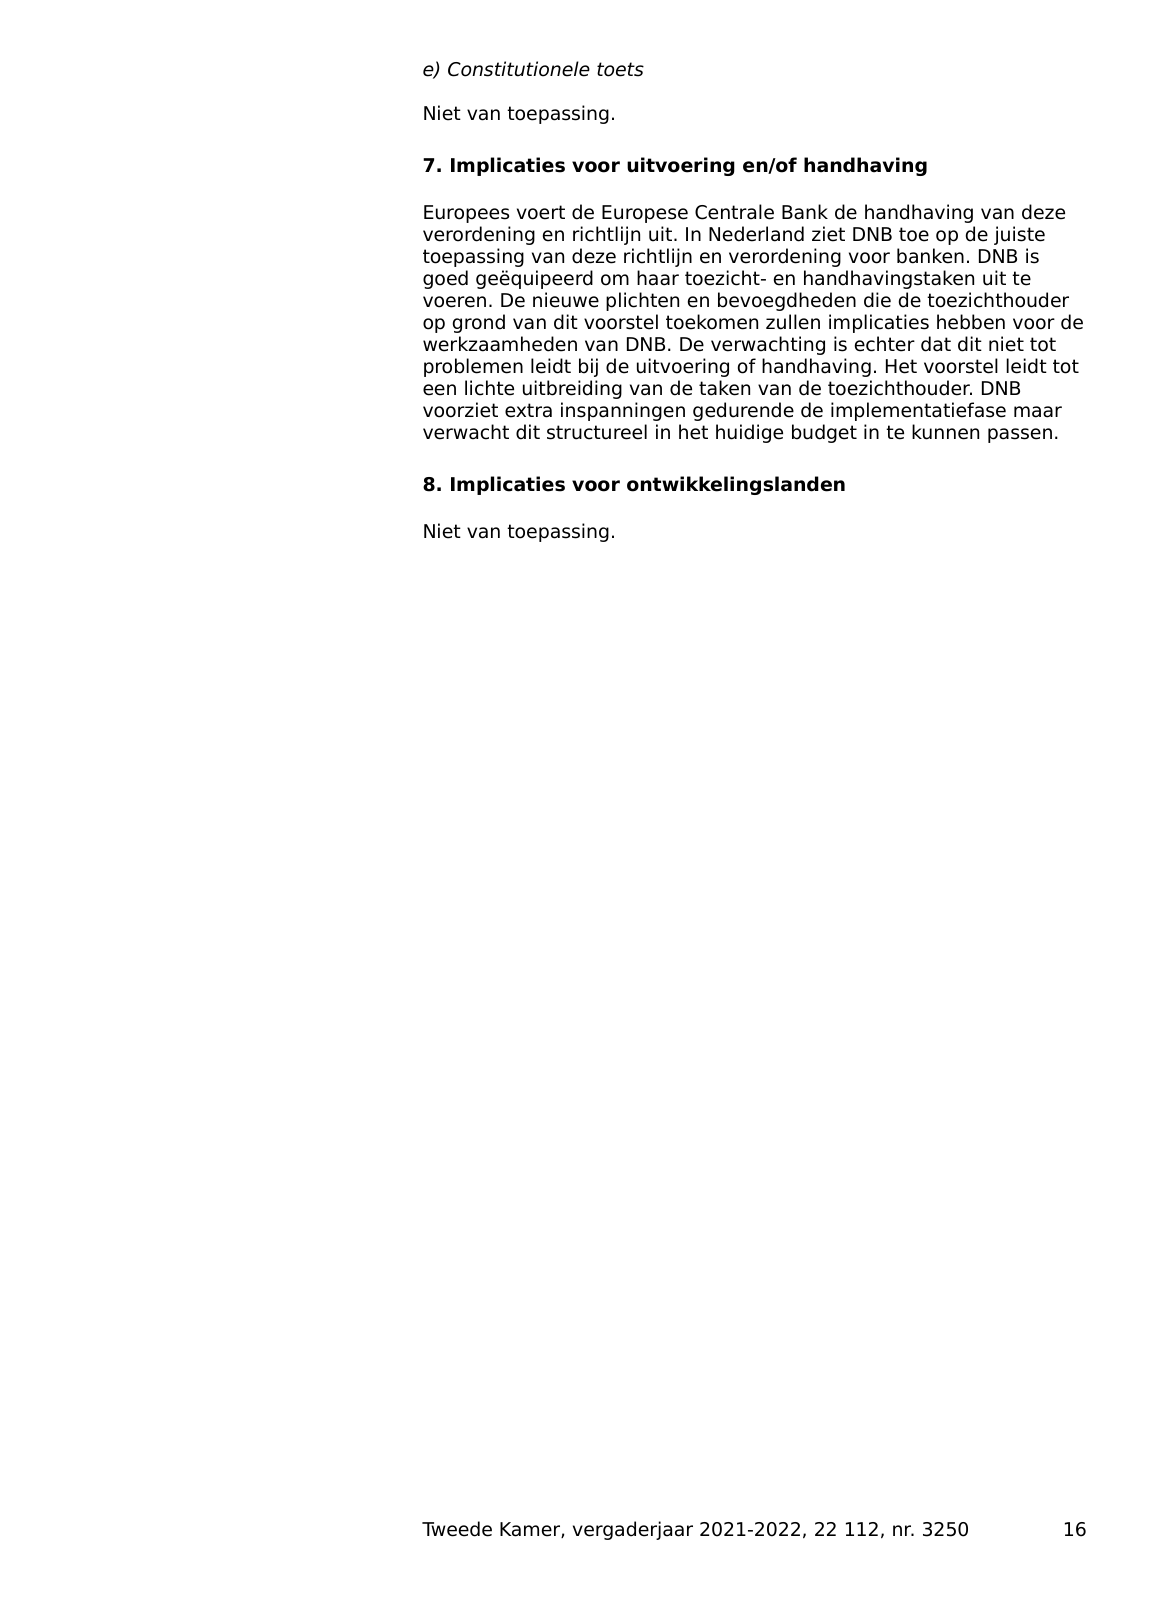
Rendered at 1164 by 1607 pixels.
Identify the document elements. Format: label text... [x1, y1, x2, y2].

text Europees voert de Europese Centrale Bank de handhaving van deze verordening en richtlijn uit. In Nederland ziet DNB toe op de juiste toepassing van deze richtlijn en verordening voor banken. DNB is goed geëquipeerd om haar toezicht- en handhavingstaken uit te voeren. De nieuwe plichten en bevoegdheden die de toezichthouder op grond van dit voorstel toekomen zullen implicaties hebben voor de werkzaamheden van DNB. De verwachting is echter dat dit niet tot problemen leidt bij de uitvoering of handhaving. Het voorstel leidt tot een lichte uitbreiding van de taken van de toezichthouder. DNB voorziet extra inspanningen gedurende de implementatiefase maar verwacht dit structureel in het huidige budget in te kunnen passen. [422, 202, 1087, 444]
subtitle e) Constitutionele toets [422, 59, 1087, 81]
text Niet van toepassing. [422, 521, 1087, 543]
subtitle 7. Implicaties voor uitvoering en/of handhaving [422, 155, 1087, 177]
subtitle 8. Implicaties voor ontwikkelingslanden [422, 474, 1087, 496]
text Niet van toepassing. [422, 103, 1087, 125]
